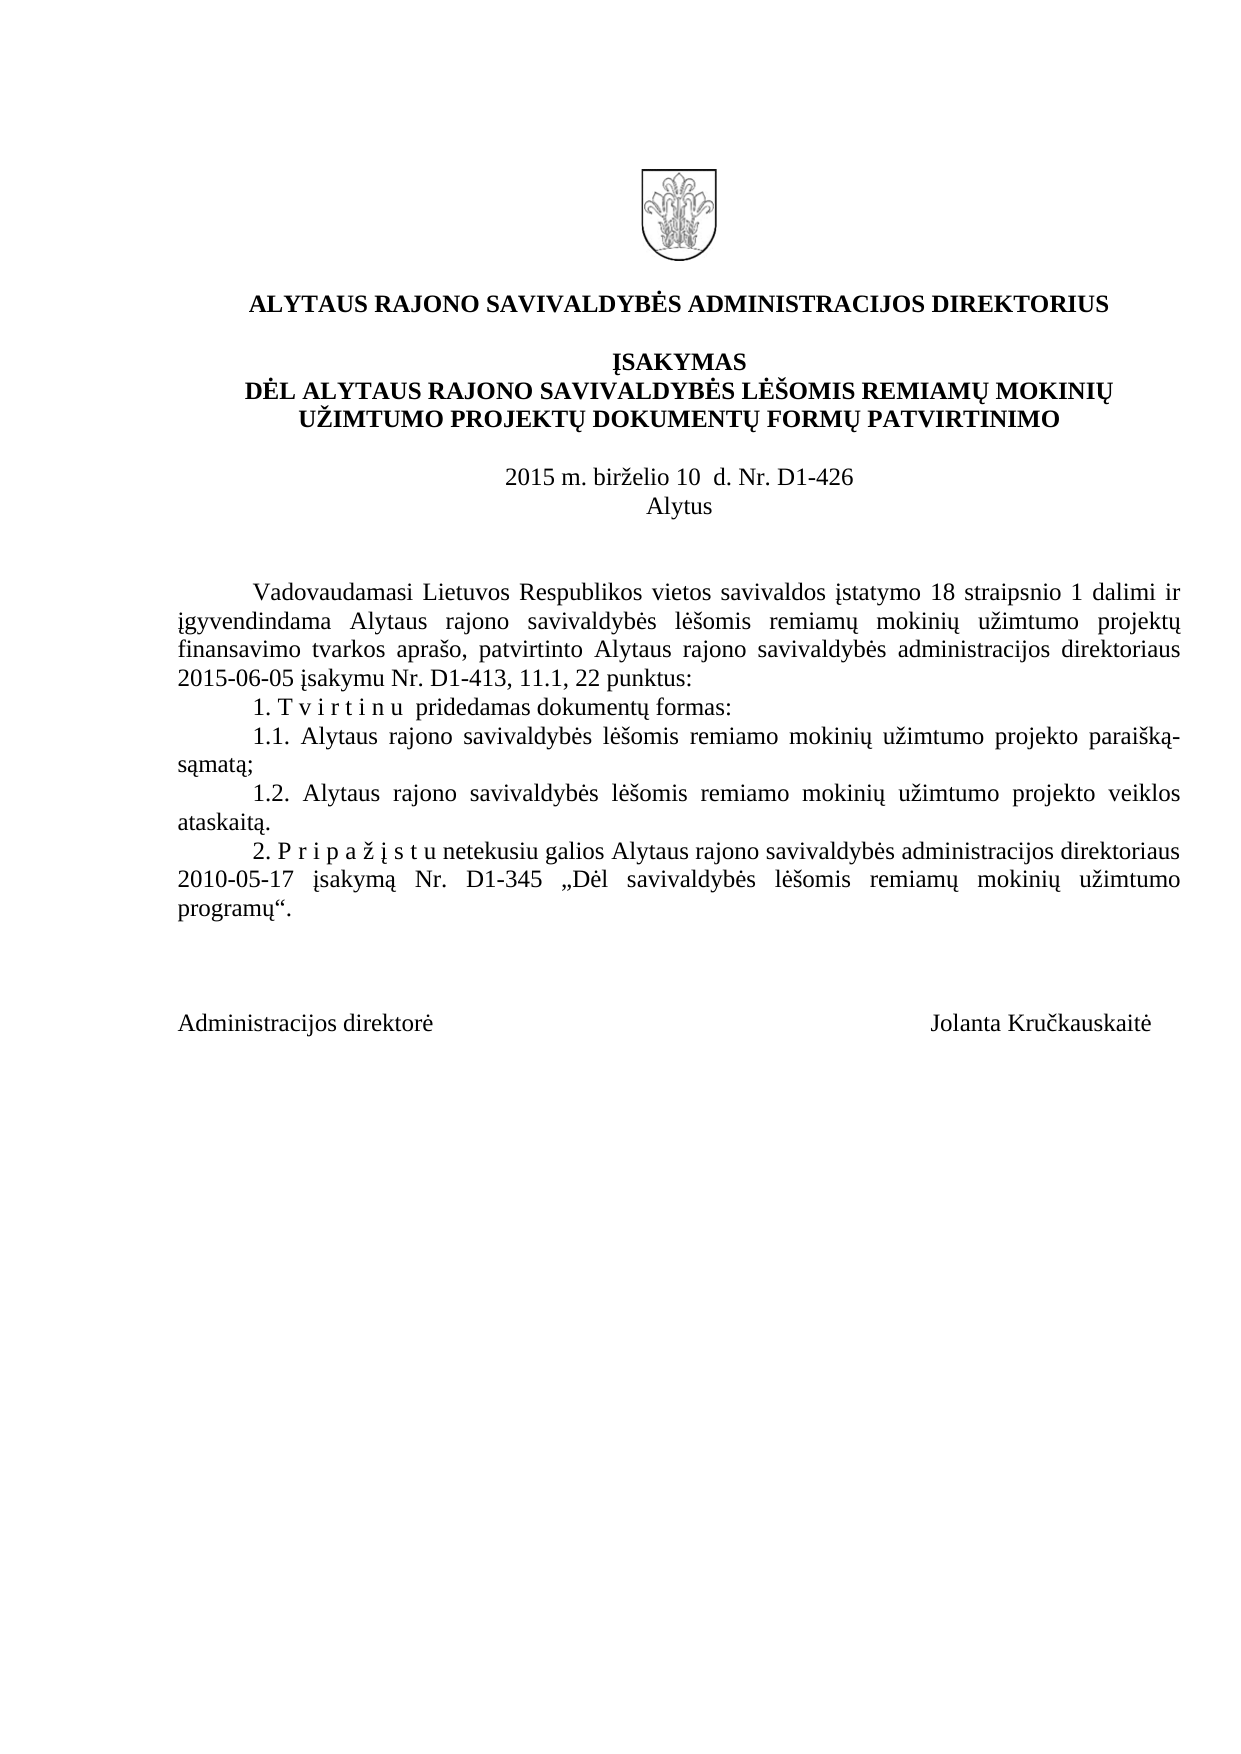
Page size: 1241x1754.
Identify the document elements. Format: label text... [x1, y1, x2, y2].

text ĮSAKYMAS [177, 347, 1181, 376]
text 1. T v i r t i n u pridedamas dokumentų formas: [177, 692, 1181, 721]
text Alytus [177, 491, 1181, 519]
text ALYTAUS RAJONO SAVIVALDYBĖS ADMINISTRACIJOS DIREKTORIUS [177, 289, 1181, 318]
text 2. P r i p a ž į s t u netekusiu galios Alytaus rajono savivaldybės administracijos direktoriaus 2010-05-17 įsakymą Nr. D1-345 „Dėl savivaldybės lėšomis remiamų mokinių užimtumo programų“. [177, 836, 1181, 922]
text 1.2. Alytaus rajono savivaldybės lėšomis remiamo mokinių užimtumo projekto veiklos ataskaitą. [177, 778, 1181, 836]
text DĖL ALYTAUS RAJONO SAVIVALDYBĖS LĖŠOMIS REMIAMŲ MOKINIŲ UŽIMTUMO PROJEKTŲ DOKUMENTŲ FORMŲ PATVIRTINIMO [177, 376, 1181, 433]
text 1.1. Alytaus rajono savivaldybės lėšomis remiamo mokinių užimtumo projekto paraišką-sąmatą; [177, 721, 1181, 778]
text 2015 m. birželio 10 d. Nr. D1-426 [177, 462, 1181, 491]
text Administracijos direktorė Jolanta Kručkauskaitė [177, 1008, 1181, 1037]
text Vadovaudamasi Lietuvos Respublikos vietos savivaldos įstatymo 18 straipsnio 1 dalimi ir įgyvendindama Alytaus rajono savivaldybės lėšomis remiamų mokinių užimtumo projektų finansavimo tvarkos aprašo, patvirtinto Alytaus rajono savivaldybės administracijos direktoriaus 2015-06-05 įsakymu Nr. D1-413, 11.1, 22 punktus: [177, 577, 1181, 692]
